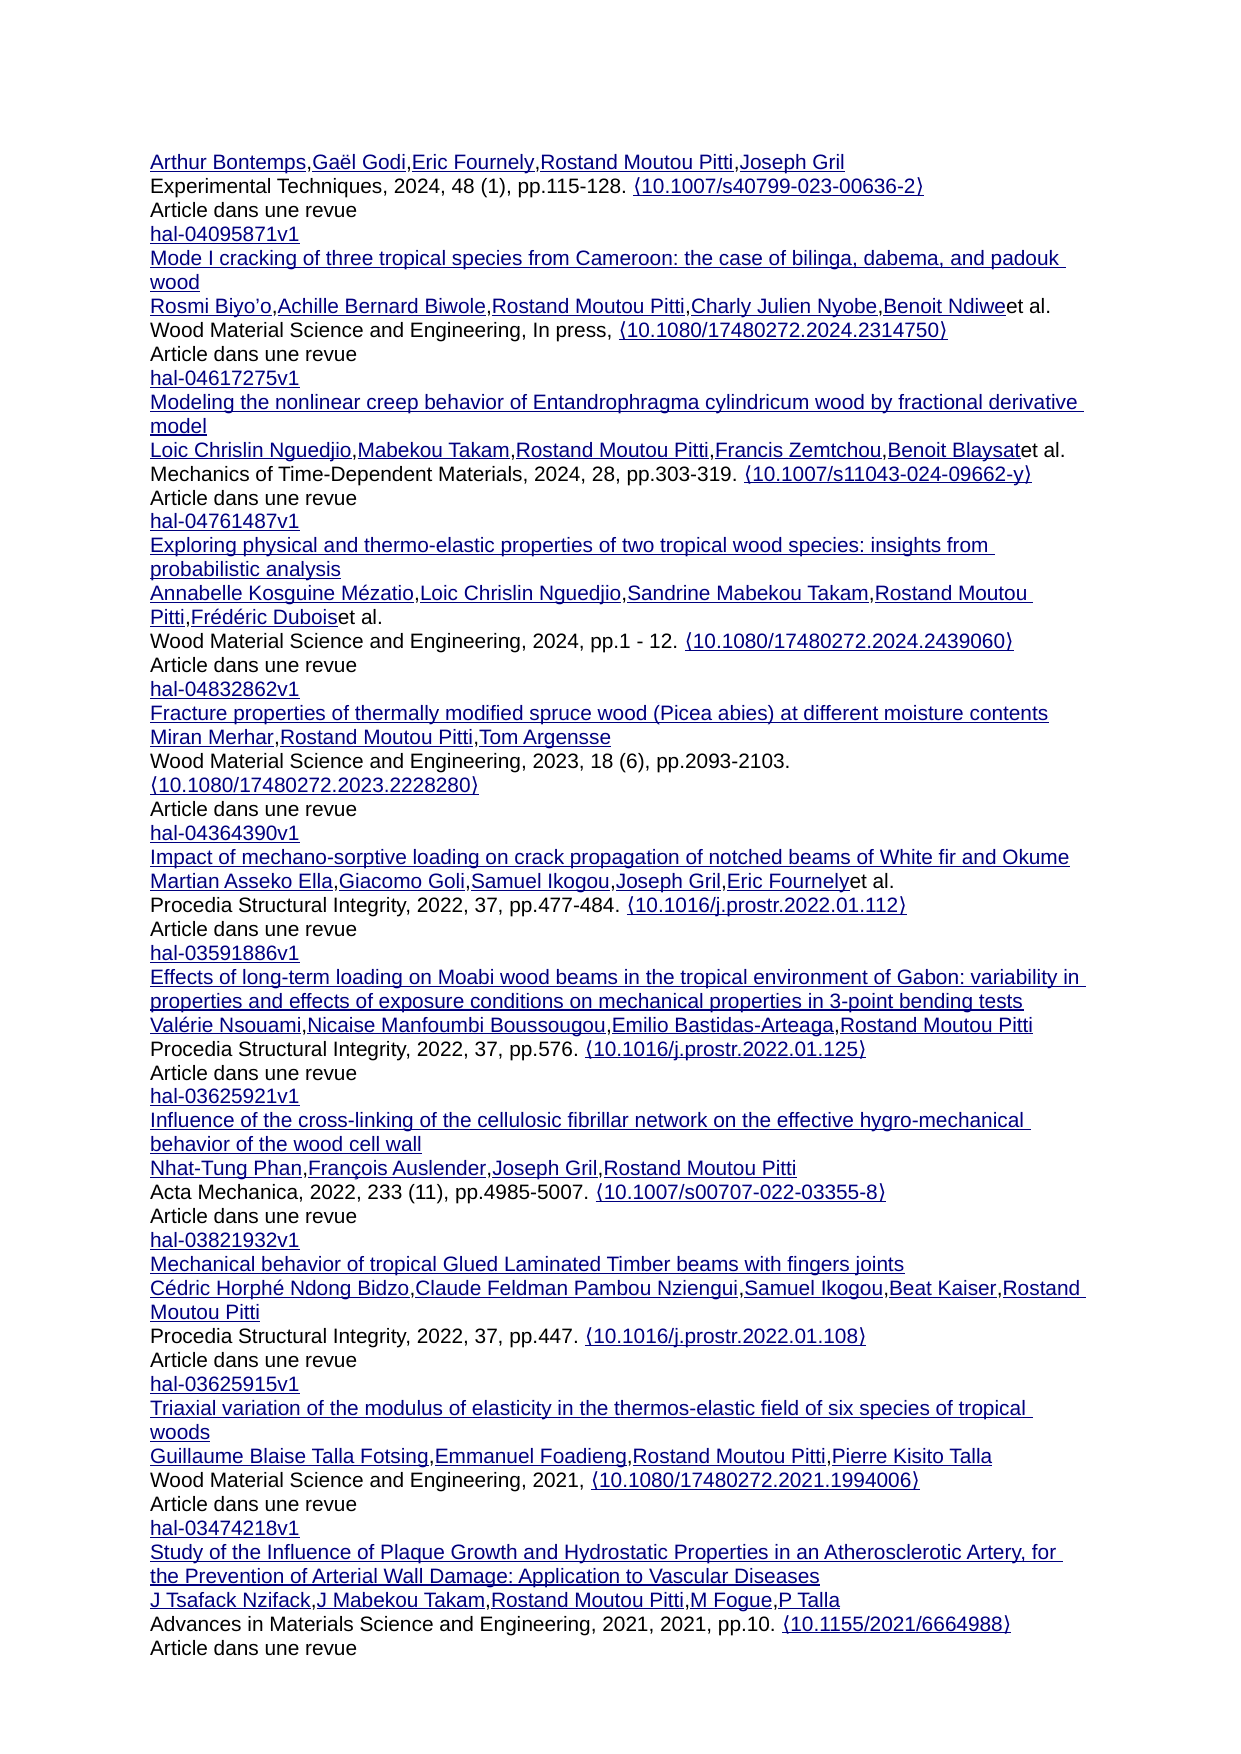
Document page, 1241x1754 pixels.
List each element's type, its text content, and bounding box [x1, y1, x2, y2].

table_cell Fracture properties of thermally modified spruce wood (Picea abies) at different moisture contents Miran Merhar,Rostand Moutou Pitti,Tom Argensse Wood Material Science and Engineering, 2023, 18 (6), pp.2093-2103. ⟨10.1080/17480272.2023.2228280⟩ Article dans une revue hal-04364390v1 [150, 701, 1090, 845]
table_cell Study of the Influence of Plaque Growth and Hydrostatic Properties in an Atherosclerotic Artery, for the Prevention of Arterial Wall Damage: Application to Vascular Diseases J Tsafack Nzifack,J Mabekou Takam,Rostand Moutou Pitti,M Fogue,P Talla Advances in Materials Science and Engineering, 2021, 2021, pp.10. ⟨10.1155/2021/6664988⟩ Article dans une revue [150, 1540, 1090, 1659]
table_cell Modeling the nonlinear creep behavior of Entandrophragma cylindricum wood by fractional derivative model Loic Chrislin Nguedjio,Mabekou Takam,Rostand Moutou Pitti,Francis Zemtchou,Benoit Blaysatet al. Mechanics of Time-Dependent Materials, 2024, 28, pp.303-319. ⟨10.1007/s11043-024-09662-y⟩ Article dans une revue hal-04761487v1 [150, 390, 1090, 533]
table_cell Effects of long-term loading on Moabi wood beams in the tropical environment of Gabon: variability in properties and effects of exposure conditions on mechanical properties in 3-point bending tests Valérie Nsouami,Nicaise Manfoumbi Boussougou,Emilio Bastidas-Arteaga,Rostand Moutou Pitti Procedia Structural Integrity, 2022, 37, pp.576. ⟨10.1016/j.prostr.2022.01.125⟩ Article dans une revue hal-03625921v1 [150, 965, 1090, 1108]
table_cell Exploring physical and thermo-elastic properties of two tropical wood species: insights from probabilistic analysis Annabelle Kosguine Mézatio,Loic Chrislin Nguedjio,Sandrine Mabekou Takam,Rostand Moutou Pitti,Frédéric Duboiset al. Wood Material Science and Engineering, 2024, pp.1 - 12. ⟨10.1080/17480272.2024.2439060⟩ Article dans une revue hal-04832862v1 [150, 533, 1090, 701]
table_cell Impact of mechano-sorptive loading on crack propagation of notched beams of White fir and Okume Martian Asseko Ella,Giacomo Goli,Samuel Ikogou,Joseph Gril,Eric Fournelyet al. Procedia Structural Integrity, 2022, 37, pp.477-484. ⟨10.1016/j.prostr.2022.01.112⟩ Article dans une revue hal-03591886v1 [150, 845, 1090, 964]
table_cell Mechanical behavior of tropical Glued Laminated Timber beams with fingers joints Cédric Horphé Ndong Bidzo,Claude Feldman Pambou Nziengui,Samuel Ikogou,Beat Kaiser,Rostand Moutou Pitti Procedia Structural Integrity, 2022, 37, pp.447. ⟨10.1016/j.prostr.2022.01.108⟩ Article dans une revue hal-03625915v1 [150, 1252, 1090, 1396]
table_cell Triaxial variation of the modulus of elasticity in the thermos-elastic field of six species of tropical woods Guillaume Blaise Talla Fotsing,Emmanuel Foadieng,Rostand Moutou Pitti,Pierre Kisito Talla Wood Material Science and Engineering, 2021, ⟨10.1080/17480272.2021.1994006⟩ Article dans une revue hal-03474218v1 [150, 1396, 1090, 1539]
table_cell Mode I cracking of three tropical species from Cameroon: the case of bilinga, dabema, and padouk wood Rosmi Biyo’o,Achille Bernard Biwole,Rostand Moutou Pitti,Charly Julien Nyobe,Benoit Ndiweet al. Wood Material Science and Engineering, In press, ⟨10.1080/17480272.2024.2314750⟩ Article dans une revue hal-04617275v1 [150, 246, 1090, 389]
table_cell Arthur Bontemps,Gaël Godi,Eric Fournely,Rostand Moutou Pitti,Joseph Gril Experimental Techniques, 2024, 48 (1), pp.115-128. ⟨10.1007/s40799-023-00636-2⟩ Article dans une revue hal-04095871v1 [150, 150, 1090, 246]
table_cell Influence of the cross-linking of the cellulosic fibrillar network on the effective hygro-mechanical behavior of the wood cell wall Nhat-Tung Phan,François Auslender,Joseph Gril,Rostand Moutou Pitti Acta Mechanica, 2022, 233 (11), pp.4985-5007. ⟨10.1007/s00707-022-03355-8⟩ Article dans une revue hal-03821932v1 [150, 1108, 1090, 1252]
